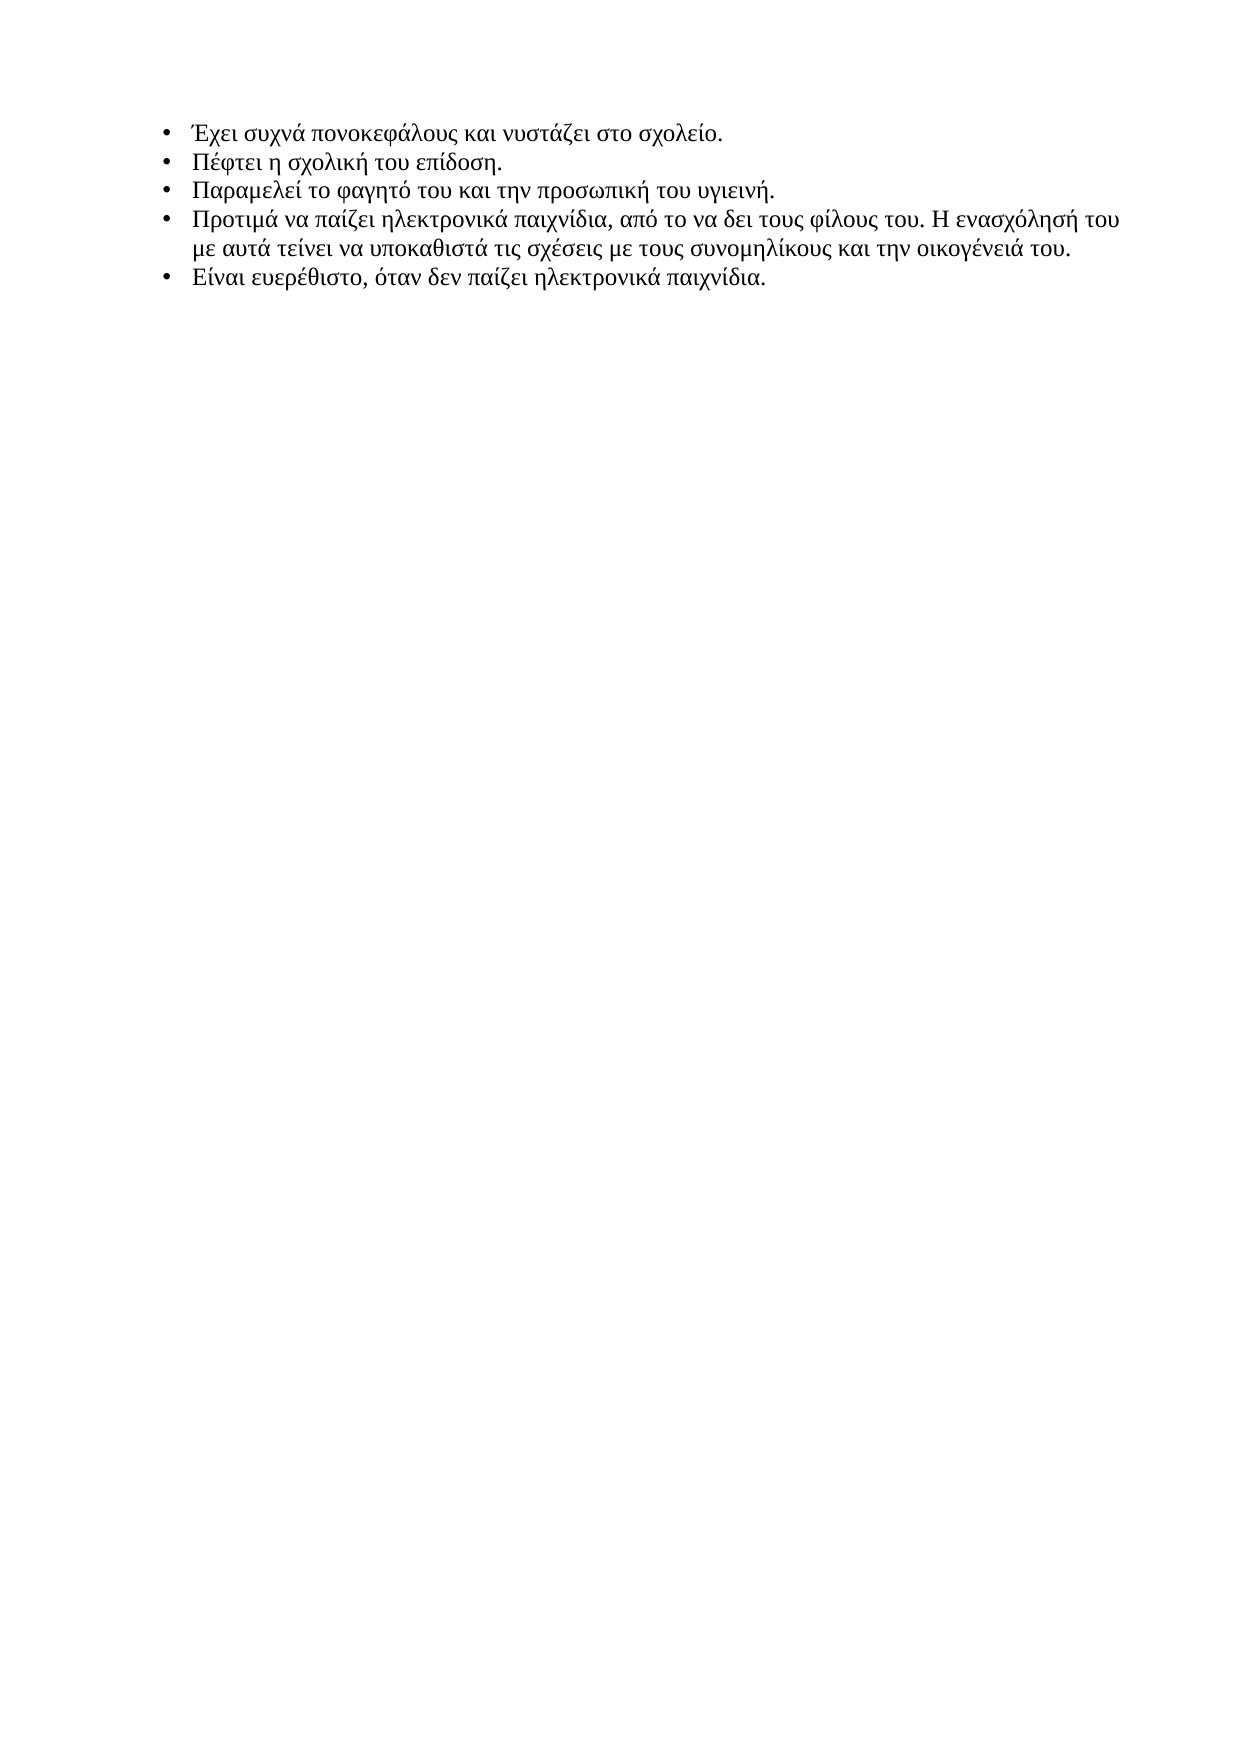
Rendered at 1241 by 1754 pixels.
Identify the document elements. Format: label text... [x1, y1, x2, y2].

list Έχει συχνά πονοκεφάλους και νυστάζει στο σχολείο. [162, 118, 1122, 147]
list Παραμελεί το φαγητό του και την προσωπική του υγιεινή. [162, 176, 1122, 204]
list Προτιμά να παίζει ηλεκτρονικά παιχνίδια, από το να δει τους φίλους του. Η ενασχόλησή του με αυτά τείνει να υποκαθιστά τις σχέσεις με τους συνομηλίκους και την οικογένειά του. [162, 204, 1122, 262]
list Είναι ευερέθιστο, όταν δεν παίζει ηλεκτρονικά παιχνίδια. [162, 262, 1122, 291]
list Πέφτει η σχολική του επίδοση. [162, 147, 1122, 176]
